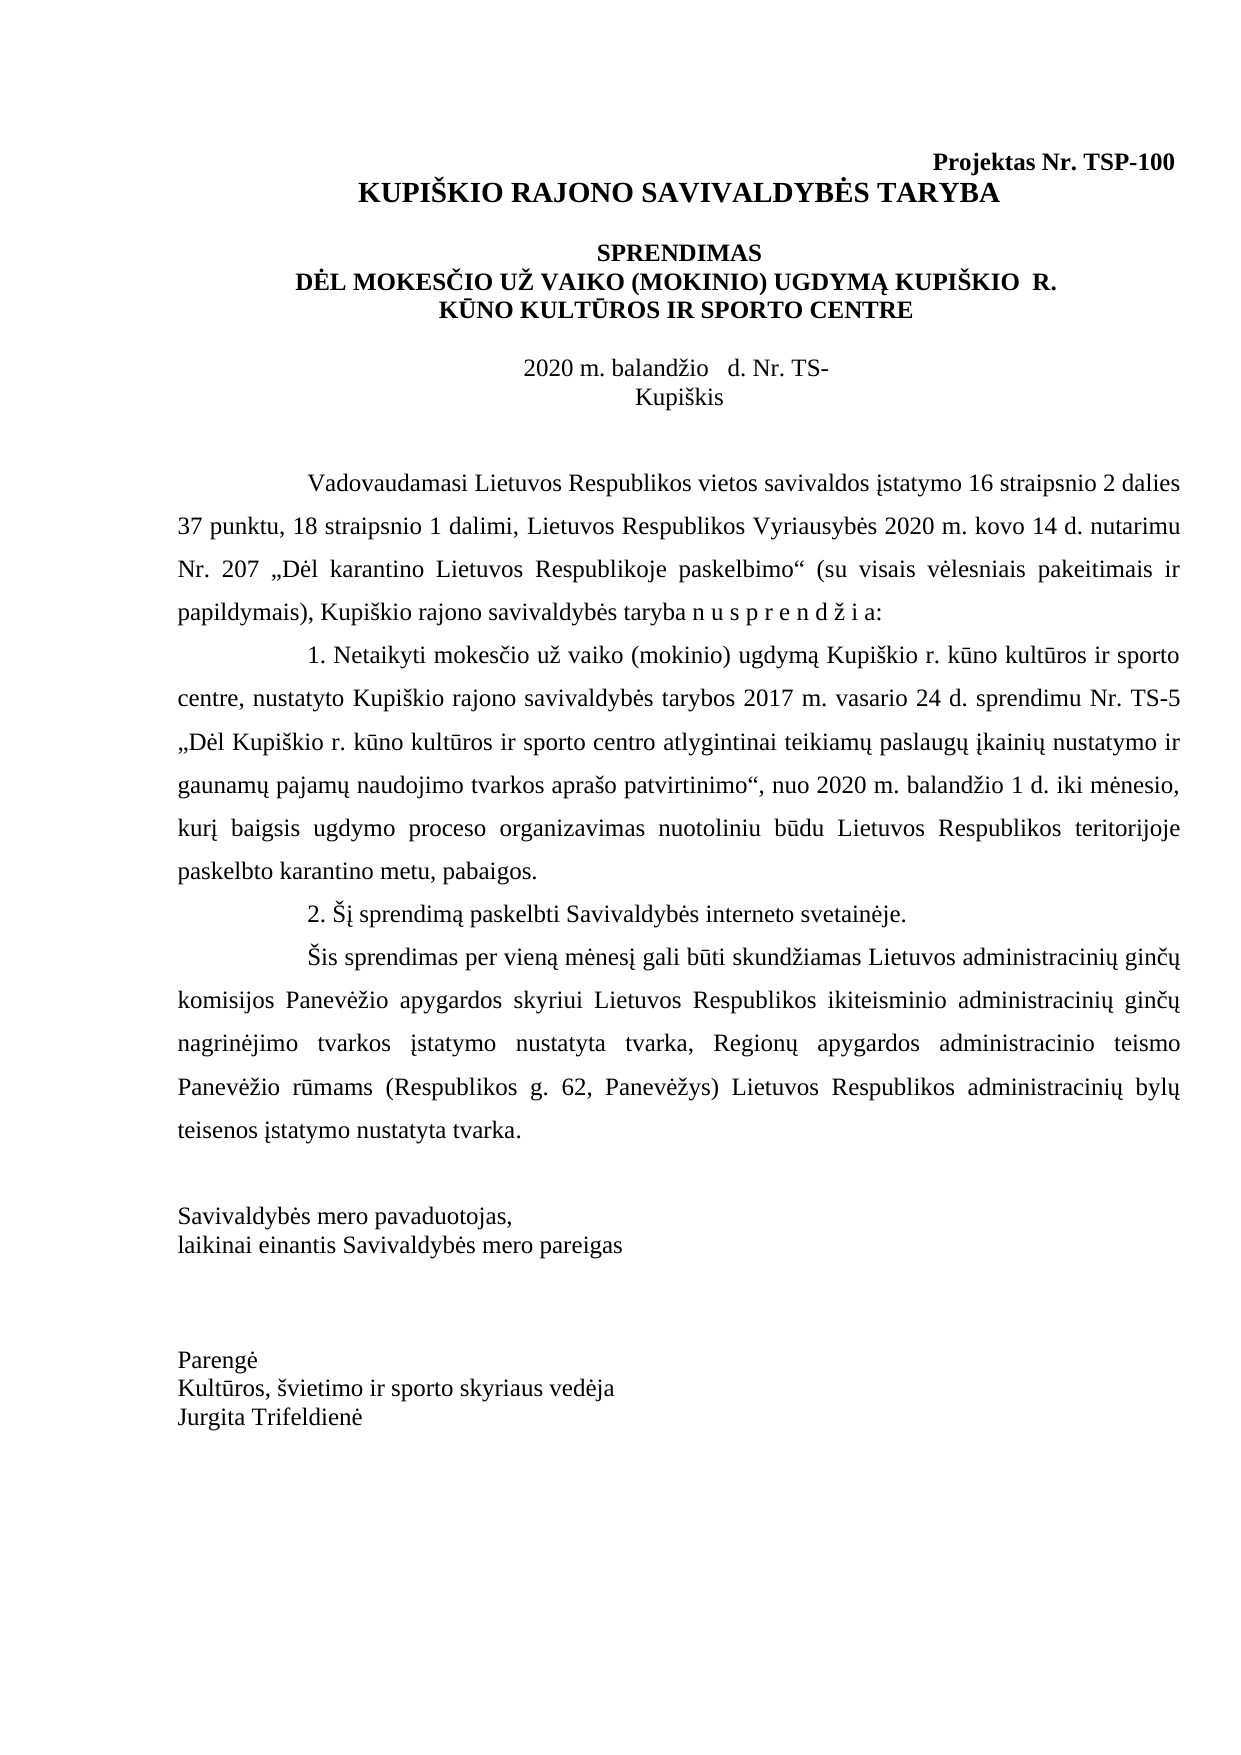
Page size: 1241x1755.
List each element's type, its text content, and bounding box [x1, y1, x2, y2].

text KUPIŠKIO RAJONO SAVIVALDYBĖS TARYBA [177, 176, 1181, 209]
text Vadovaudamasi Lietuvos Respublikos vietos savivaldos įstatymo 16 straipsnio 2 dalies 37 punktu, 18 straipsnio 1 dalimi, Lietuvos Respublikos Vyriausybės 2020 m. kovo 14 d. nutarimu Nr. 207 „Dėl karantino Lietuvos Respublikoje paskelbimo“ (su visais vėlesniais pakeitimais ir papildymais), Kupiškio rajono savivaldybės taryba n u s p r e n d ž i a: [177, 468, 1181, 626]
text Kupiškis [177, 382, 1181, 410]
text laikinai einantis Savivaldybės mero pareigas [177, 1230, 1181, 1258]
text 1. Netaikyti mokesčio už vaiko (mokinio) ugdymą Kupiškio r. kūno kultūros ir sporto centre, nustatyto Kupiškio rajono savivaldybės tarybos 2017 m. vasario 24 d. sprendimu Nr. TS-5 „Dėl Kupiškio r. kūno kultūros ir sporto centro atlygintinai teikiamų paslaugų įkainių nustatymo ir gaunamų pajamų naudojimo tvarkos aprašo patvirtinimo“, nuo 2020 m. balandžio 1 d. iki mėnesio, kurį baigsis ugdymo proceso organizavimas nuotoliniu būdu Lietuvos Respublikos teritorijoje paskelbto karantino metu, pabaigos. [177, 640, 1181, 885]
text Kultūros, švietimo ir sporto skyriaus vedėja [177, 1373, 1181, 1402]
text 2020 m. balandžio d. Nr. TS- [177, 353, 1181, 382]
text Šis sprendimas per vieną mėnesį gali būti skundžiamas Lietuvos administracinių ginčų komisijos Panevėžio apygardos skyriui Lietuvos Respublikos ikiteisminio administracinių ginčų nagrinėjimo tvarkos įstatymo nustatyta tvarka, Regionų apygardos administracinio teismo Panevėžio rūmams (Respublikos g. 62, Panevėžys) Lietuvos Respublikos administracinių bylų teisenos įstatymo nustatyta tvarka. [177, 942, 1181, 1143]
text Savivaldybės mero pavaduotojas, [177, 1201, 1181, 1230]
text Parengė [177, 1345, 1181, 1373]
text Projektas Nr. TSP-100 [177, 147, 1181, 176]
text KŪNO KULTŪROS IR SPORTO CENTRE [177, 295, 1181, 324]
text DĖL MOKESČIO UŽ VAIKO (MOKINIO) UGDYMĄ KUPIŠKIO R. [177, 267, 1181, 295]
text 2. Šį sprendimą paskelbti Savivaldybės interneto svetainėje. [177, 899, 1181, 928]
text Jurgita Trifeldienė [177, 1402, 1181, 1431]
text SPRENDIMAS [177, 238, 1181, 267]
